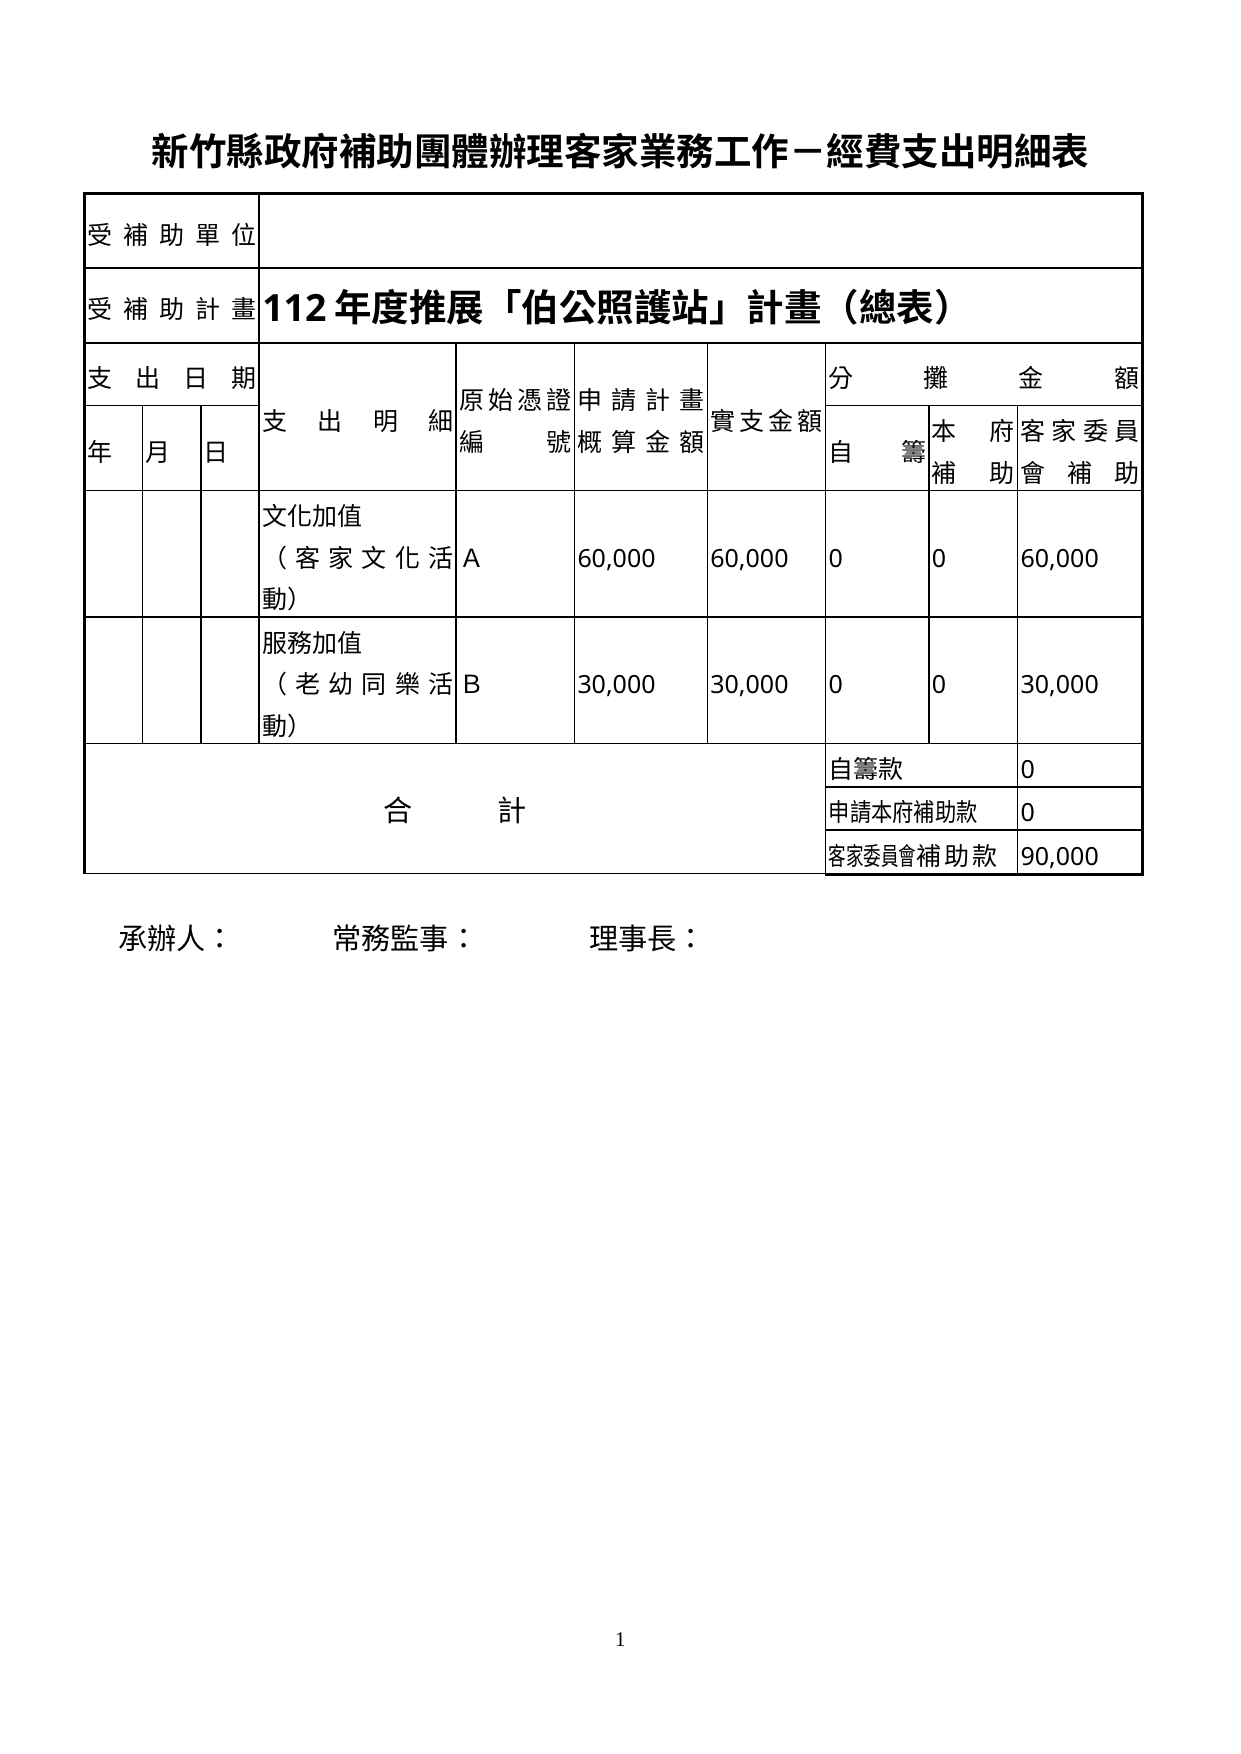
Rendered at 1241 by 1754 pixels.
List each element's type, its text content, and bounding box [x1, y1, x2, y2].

table_cell Ａ [457, 491, 574, 616]
table_cell 0 [1018, 788, 1141, 829]
table_header 受補助單位 [86, 195, 258, 267]
table_cell 0 [826, 618, 928, 743]
table_cell 支出明細 [260, 344, 455, 489]
table_cell [143, 618, 200, 743]
text 承辦人： 常務監事： 理事長： [89, 187, 1152, 974]
table_cell [202, 618, 258, 743]
text 新竹縣政府補助團體辦理客家業務工作－經費支出明細表 [89, 112, 1152, 187]
table_cell 支出日期 [86, 344, 258, 405]
table_cell 服務加值 （老幼同樂活動） [260, 618, 455, 743]
table_header [260, 195, 1141, 267]
table_cell 合 計 [86, 744, 825, 872]
table_cell 0 [1018, 744, 1141, 786]
table_cell 60,000 [575, 491, 707, 616]
table_cell 客家委員會補助 [1018, 406, 1141, 489]
table_cell 30,000 [575, 618, 707, 743]
table_cell 年 [86, 406, 142, 489]
table_cell [86, 618, 142, 743]
table_cell 客家委員會補助款 [826, 831, 1017, 872]
table_cell 60,000 [1018, 491, 1141, 616]
table_cell 月 [143, 406, 200, 489]
table_cell 文化加值 （客家文化活動） [260, 491, 455, 616]
table_cell 申請計畫 概算金額 [575, 344, 707, 489]
table_cell 30,000 [708, 618, 825, 743]
table_cell 原始憑證編號 [457, 344, 574, 489]
table_cell 自籌款 [826, 744, 1017, 786]
table_cell 90,000 [1018, 831, 1141, 872]
table_cell [86, 491, 142, 616]
table_cell [202, 491, 258, 616]
table_cell 0 [826, 491, 928, 616]
table_cell 自籌 [826, 406, 928, 489]
table_cell 申請本府補助款 [826, 788, 1017, 829]
table_cell 60,000 [708, 491, 825, 616]
table_cell Ｂ [457, 618, 574, 743]
table_cell 受補助計畫 [86, 269, 258, 342]
table_cell 實支金額 [708, 344, 825, 489]
table_cell 0 [930, 491, 1017, 616]
table_cell 本府 補助 [930, 406, 1017, 489]
table_cell 分攤金額 [826, 344, 1141, 405]
table_cell 112年度推展「伯公照護站」計畫（總表） [260, 269, 1141, 342]
table_cell [143, 491, 200, 616]
table_cell 日 [202, 406, 258, 489]
table_cell 0 [930, 618, 1017, 743]
table_cell 30,000 [1018, 618, 1141, 743]
